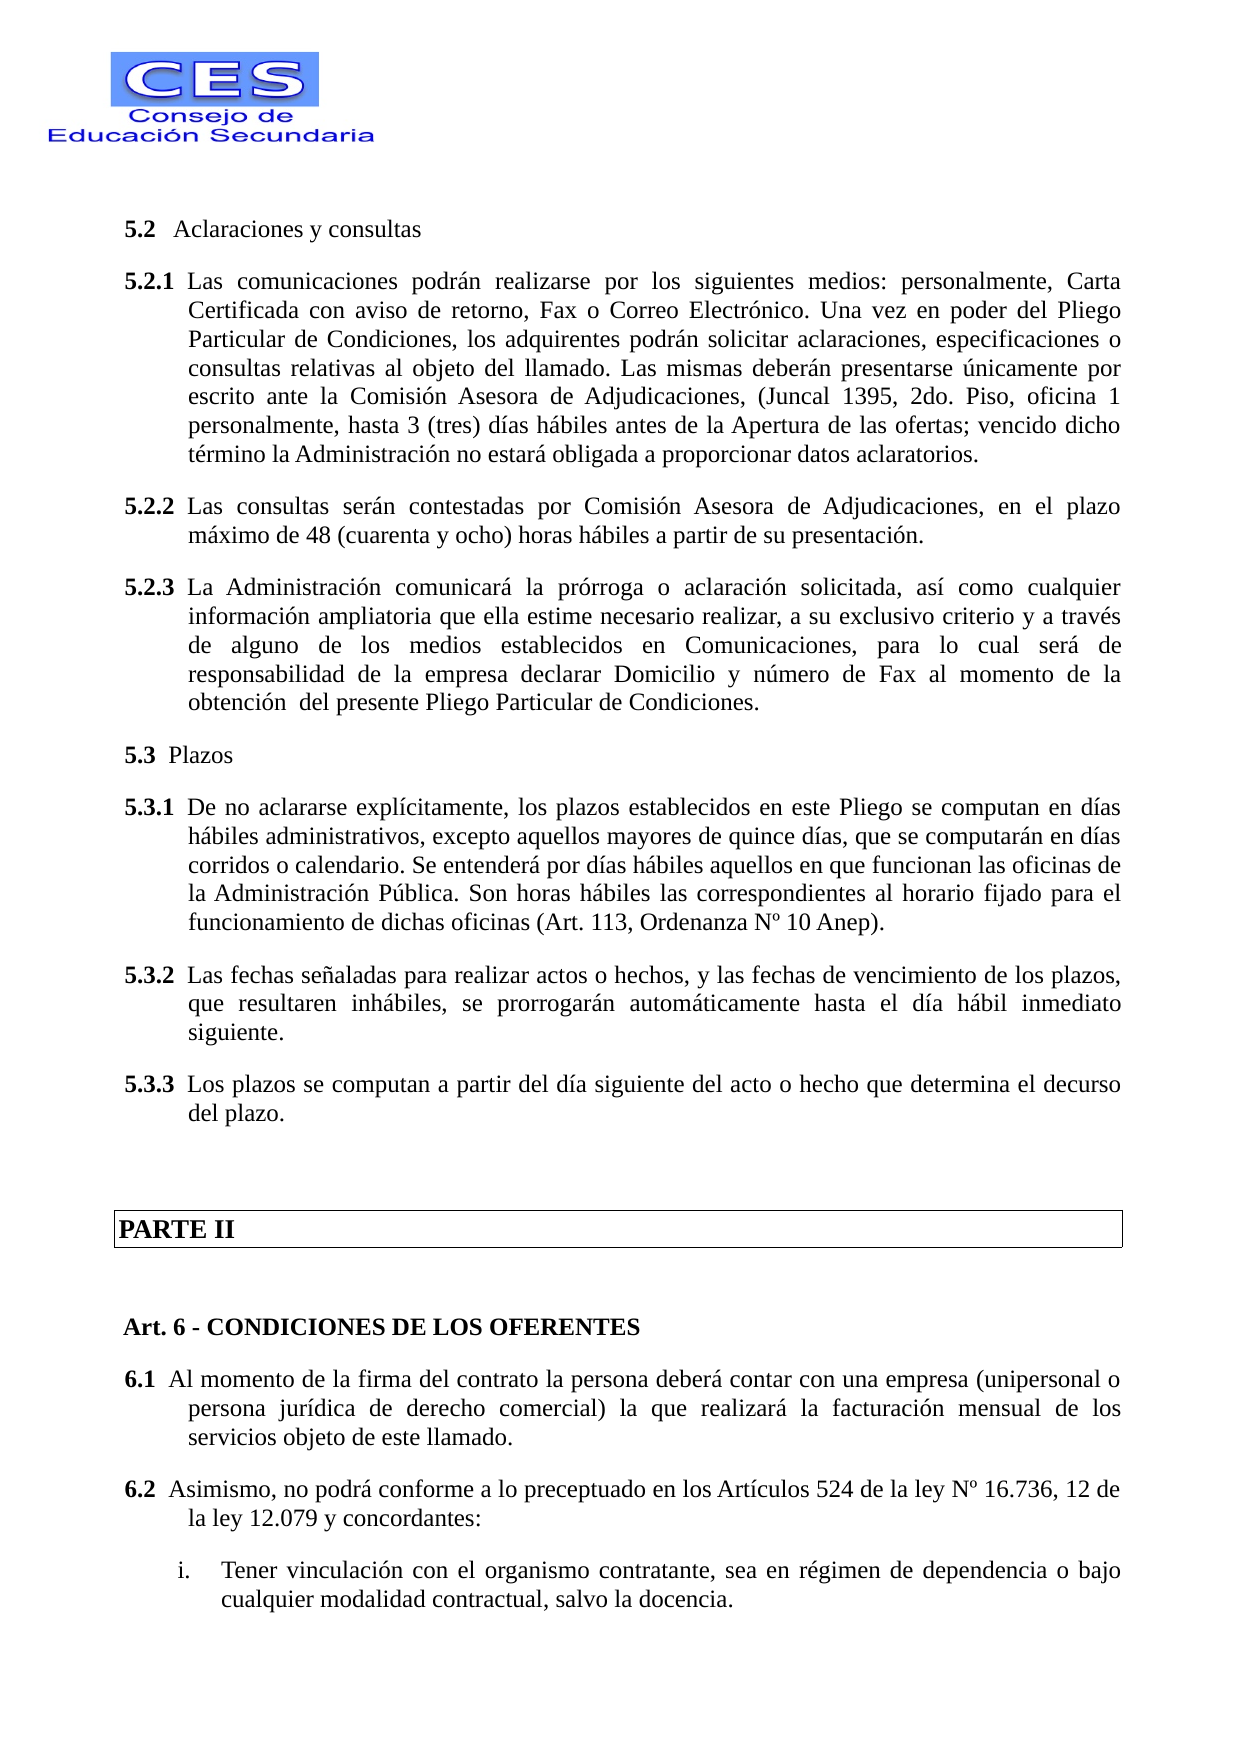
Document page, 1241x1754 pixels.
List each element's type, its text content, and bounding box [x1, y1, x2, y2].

list Tener vinculación con el organismo contratante, sea en régimen de dependencia o bajo cualquier modalidad contractual, salvo la docencia. [177, 1555, 1122, 1613]
list Las fechas señaladas para realizar actos o hechos, y las fechas de vencimiento de los plazos, que resultaren inhábiles, se prorrogarán automáticamente hasta el día hábil inmediato siguiente. [118, 960, 1122, 1046]
list Aclaraciones y consultas [118, 214, 1122, 243]
list Al momento de la firma del contrato la persona deberá contar con una empresa (unipersonal o persona jurídica de derecho comercial) la que realizará la facturación mensual de los servicios objeto de este llamado. [118, 1364, 1122, 1451]
list La Administración comunicará la prórroga o aclaración solicitada, así como cualquier información ampliatoria que ella estime necesario realizar, a su exclusivo criterio y a través de alguno de los medios establecidos en Comunicaciones, para lo cual será de responsabilidad de la empresa declarar Domicilio y número de Fax al momento de la obtención del presente Pliego Particular de Condiciones. [118, 572, 1122, 716]
list Los plazos se computan a partir del día siguiente del acto o hecho que determina el decurso del plazo. [118, 1069, 1122, 1127]
list Las consultas serán contestadas por Comisión Asesora de Adjudicaciones, en el plazo máximo de 48 (cuarenta y ocho) horas hábiles a partir de su presentación. [118, 491, 1122, 549]
list Plazos [118, 740, 1122, 769]
picture [7, 29, 408, 170]
text PARTE II [115, 1211, 1122, 1247]
list De no aclararse explícitamente, los plazos establecidos en este Pliego se computan en días hábiles administrativos, excepto aquellos mayores de quince días, que se computarán en días corridos o calendario. Se entenderá por días hábiles aquellos en que funcionan las oficinas de la Administración Pública. Son horas hábiles las correspondientes al horario fijado para el funcionamiento de dichas oficinas (Art. 113, Ordenanza Nº 10 Anep). [118, 792, 1122, 936]
list Asimismo, no podrá conforme a lo preceptuado en los Artículos 524 de la ley Nº 16.736, 12 de la ley 12.079 y concordantes: [118, 1474, 1122, 1532]
list CONDICIONES DE LOS OFERENTES [118, 1312, 1122, 1341]
list Las comunicaciones podrán realizarse por los siguientes medios: personalmente, Carta Certificada con aviso de retorno, Fax o Correo Electrónico. Una vez en poder del Pliego Particular de Condiciones, los adquirentes podrán solicitar aclaraciones, especificaciones o consultas relativas al objeto del llamado. Las mismas deberán presentarse únicamente por escrito ante la Comisión Asesora de Adjudicaciones, (Juncal 1395, 2do. Piso, oficina 1 personalmente, hasta 3 (tres) días hábiles antes de la Apertura de las ofertas; vencido dicho término la Administración no estará obligada a proporcionar datos aclaratorios. [118, 266, 1122, 468]
